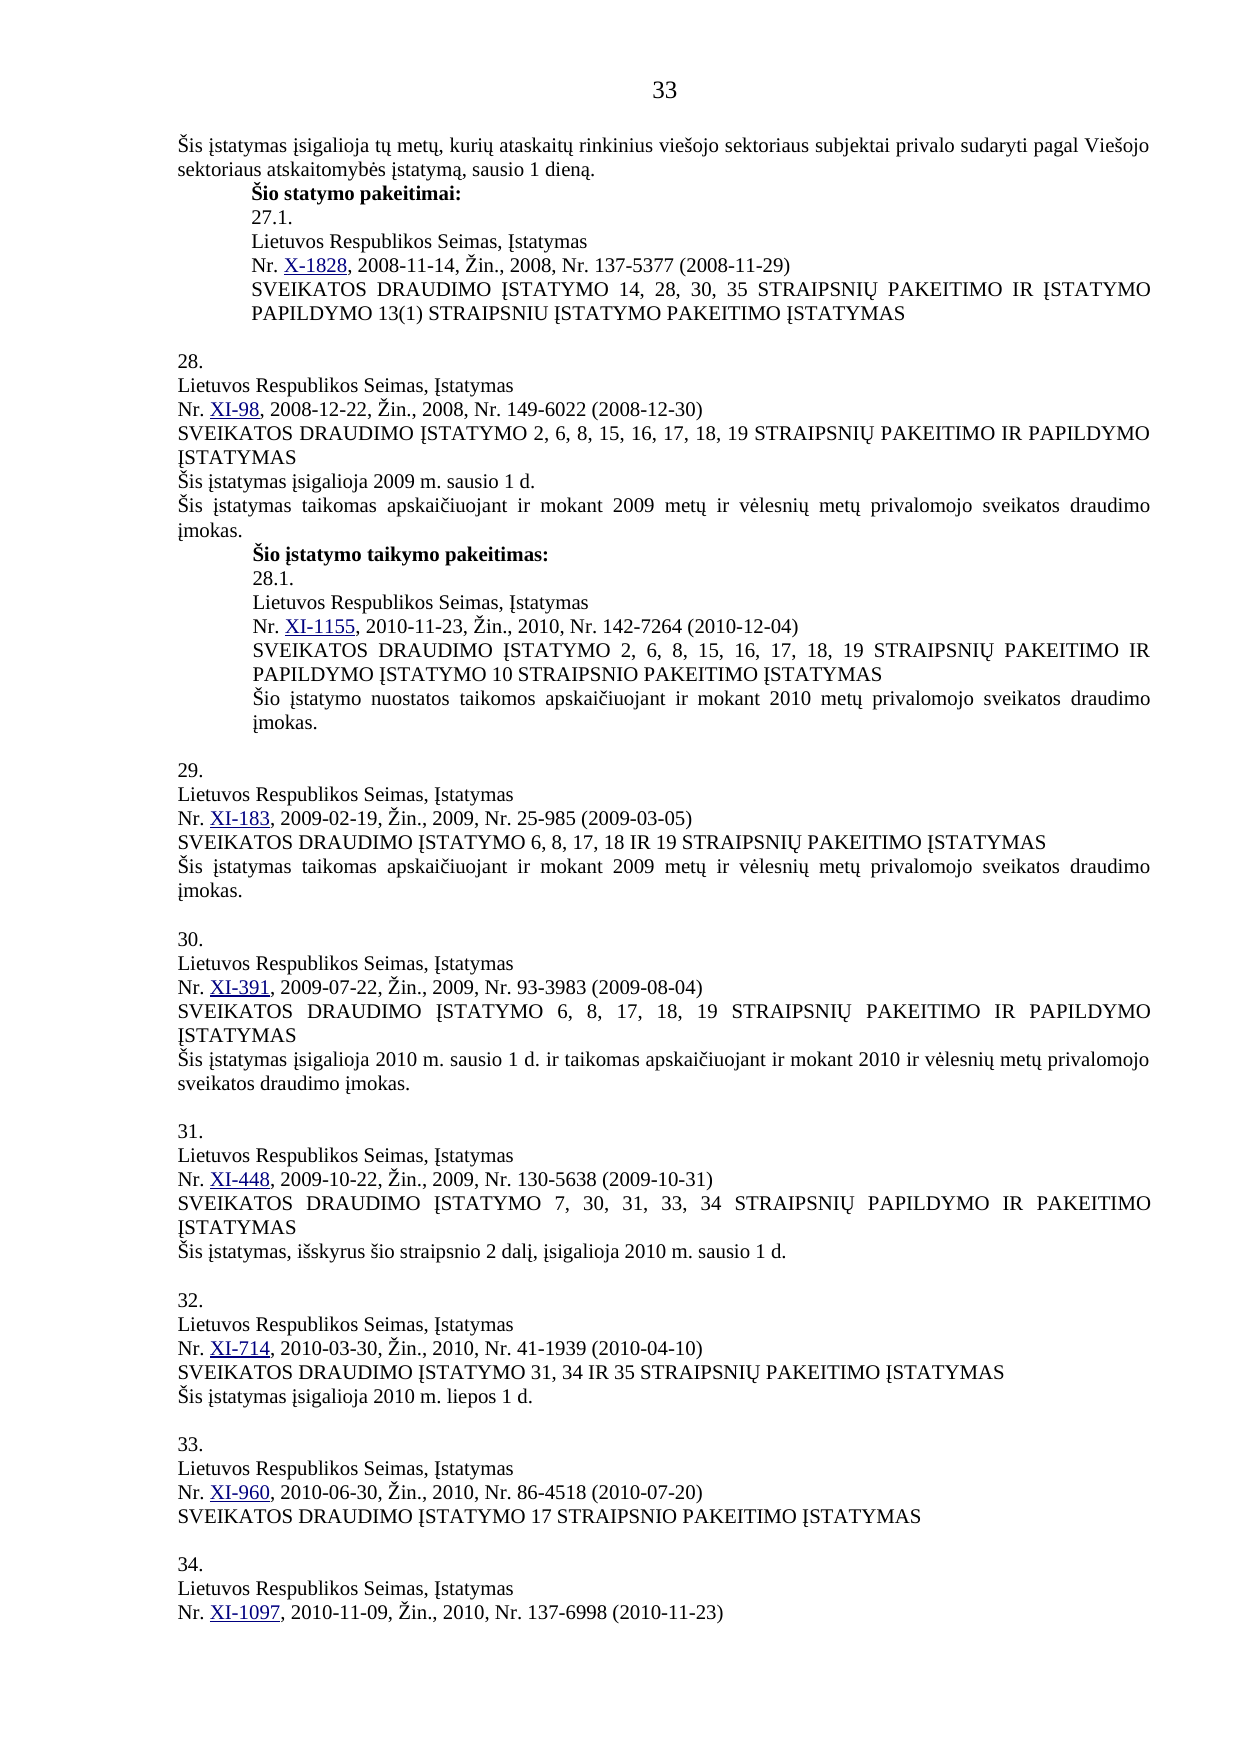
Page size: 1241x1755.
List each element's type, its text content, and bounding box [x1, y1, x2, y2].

text Šio statymo pakeitimai: [177, 181, 1152, 205]
text SVEIKATOS DRAUDIMO ĮSTATYMO 14, 28, 30, 35 STRAIPSNIŲ PAKEITIMO IR ĮSTATYMO PAPILDYMO 13(1) STRAIPSNIU ĮSTATYMO PAKEITIMO ĮSTATYMAS [251, 277, 1152, 325]
text Nr. XI-1155, 2010-11-23, Žin., 2010, Nr. 142-7264 (2010-12-04) [177, 614, 1152, 638]
text Šis įstatymas įsigalioja 2009 m. sausio 1 d. [177, 469, 1152, 493]
text Šio įstatymo nuostatos taikomos apskaičiuojant ir mokant 2010 metų privalomojo sveikatos draudimo įmokas. [252, 686, 1152, 734]
text Šis įstatymas taikomas apskaičiuojant ir mokant 2009 metų ir vėlesnių metų privalomojo sveikatos draudimo įmokas. [177, 854, 1152, 902]
text Šis įstatymas įsigalioja 2010 m. liepos 1 d. [177, 1384, 1152, 1408]
text 29. [177, 758, 1152, 782]
text Lietuvos Respublikos Seimas, Įstatymas [177, 1456, 1152, 1480]
text Lietuvos Respublikos Seimas, Įstatymas [177, 1312, 1152, 1336]
text SVEIKATOS DRAUDIMO ĮSTATYMO 7, 30, 31, 33, 34 STRAIPSNIŲ PAPILDYMO IR PAKEITIMO ĮSTATYMAS [177, 1191, 1152, 1239]
text Lietuvos Respublikos Seimas, Įstatymas [177, 373, 1152, 397]
text Šis įstatymas taikomas apskaičiuojant ir mokant 2009 metų ir vėlesnių metų privalomojo sveikatos draudimo įmokas. [177, 493, 1152, 542]
text Lietuvos Respublikos Seimas, Įstatymas [177, 590, 1152, 614]
text Nr. XI-391, 2009-07-22, Žin., 2009, Nr. 93-3983 (2009-08-04) [177, 975, 1152, 999]
text Lietuvos Respublikos Seimas, Įstatymas [177, 229, 1152, 253]
text SVEIKATOS DRAUDIMO ĮSTATYMO 6, 8, 17, 18 IR 19 STRAIPSNIŲ PAKEITIMO ĮSTATYMAS [177, 830, 1152, 854]
text Nr. XI-1097, 2010-11-09, Žin., 2010, Nr. 137-6998 (2010-11-23) [177, 1600, 1152, 1624]
text Šis įstatymas įsigalioja tų metų, kurių ataskaitų rinkinius viešojo sektoriaus subjektai privalo sudaryti pagal Viešojo sektoriaus atskaitomybės įstatymą, sausio 1 dieną. [177, 132, 1152, 181]
text Lietuvos Respublikos Seimas, Įstatymas [177, 951, 1152, 975]
text Šio įstatymo taikymo pakeitimas: [177, 542, 1152, 566]
text Nr. XI-183, 2009-02-19, Žin., 2009, Nr. 25-985 (2009-03-05) [177, 806, 1152, 830]
text SVEIKATOS DRAUDIMO ĮSTATYMO 17 STRAIPSNIO PAKEITIMO ĮSTATYMAS [177, 1504, 1152, 1528]
text 30. [177, 927, 1152, 951]
text 28.1. [177, 566, 1152, 590]
text Lietuvos Respublikos Seimas, Įstatymas [177, 782, 1152, 806]
text 33. [177, 1432, 1152, 1456]
text 34. [177, 1552, 1152, 1576]
text SVEIKATOS DRAUDIMO ĮSTATYMO 2, 6, 8, 15, 16, 17, 18, 19 STRAIPSNIŲ PAKEITIMO IR PAPILDYMO ĮSTATYMO 10 STRAIPSNIO PAKEITIMO ĮSTATYMAS [252, 638, 1152, 686]
text Šis įstatymas, išskyrus šio straipsnio 2 dalį, įsigalioja 2010 m. sausio 1 d. [177, 1239, 1152, 1263]
text 27.1. [177, 205, 1152, 229]
text Nr. XI-448, 2009-10-22, Žin., 2009, Nr. 130-5638 (2009-10-31) [177, 1167, 1152, 1191]
text SVEIKATOS DRAUDIMO ĮSTATYMO 2, 6, 8, 15, 16, 17, 18, 19 STRAIPSNIŲ PAKEITIMO IR PAPILDYMO ĮSTATYMAS [177, 421, 1152, 469]
text 31. [177, 1119, 1152, 1143]
text Šis įstatymas įsigalioja 2010 m. sausio 1 d. ir taikomas apskaičiuojant ir mokant 2010 ir vėlesnių metų privalomojo sveikatos draudimo įmokas. [177, 1047, 1152, 1095]
text Nr. XI-714, 2010-03-30, Žin., 2010, Nr. 41-1939 (2010-04-10) [177, 1336, 1152, 1360]
text 32. [177, 1287, 1152, 1312]
text Lietuvos Respublikos Seimas, Įstatymas [177, 1143, 1152, 1167]
text SVEIKATOS DRAUDIMO ĮSTATYMO 31, 34 IR 35 STRAIPSNIŲ PAKEITIMO ĮSTATYMAS [177, 1360, 1152, 1384]
text Nr. XI-98, 2008-12-22, Žin., 2008, Nr. 149-6022 (2008-12-30) [177, 397, 1152, 421]
text Nr. X-1828, 2008-11-14, Žin., 2008, Nr. 137-5377 (2008-11-29) [177, 253, 1152, 277]
text Lietuvos Respublikos Seimas, Įstatymas [177, 1576, 1152, 1600]
text 28. [177, 349, 1152, 373]
text SVEIKATOS DRAUDIMO ĮSTATYMO 6, 8, 17, 18, 19 STRAIPSNIŲ PAKEITIMO IR PAPILDYMO ĮSTATYMAS [177, 999, 1152, 1047]
text Nr. XI-960, 2010-06-30, Žin., 2010, Nr. 86-4518 (2010-07-20) [177, 1480, 1152, 1504]
